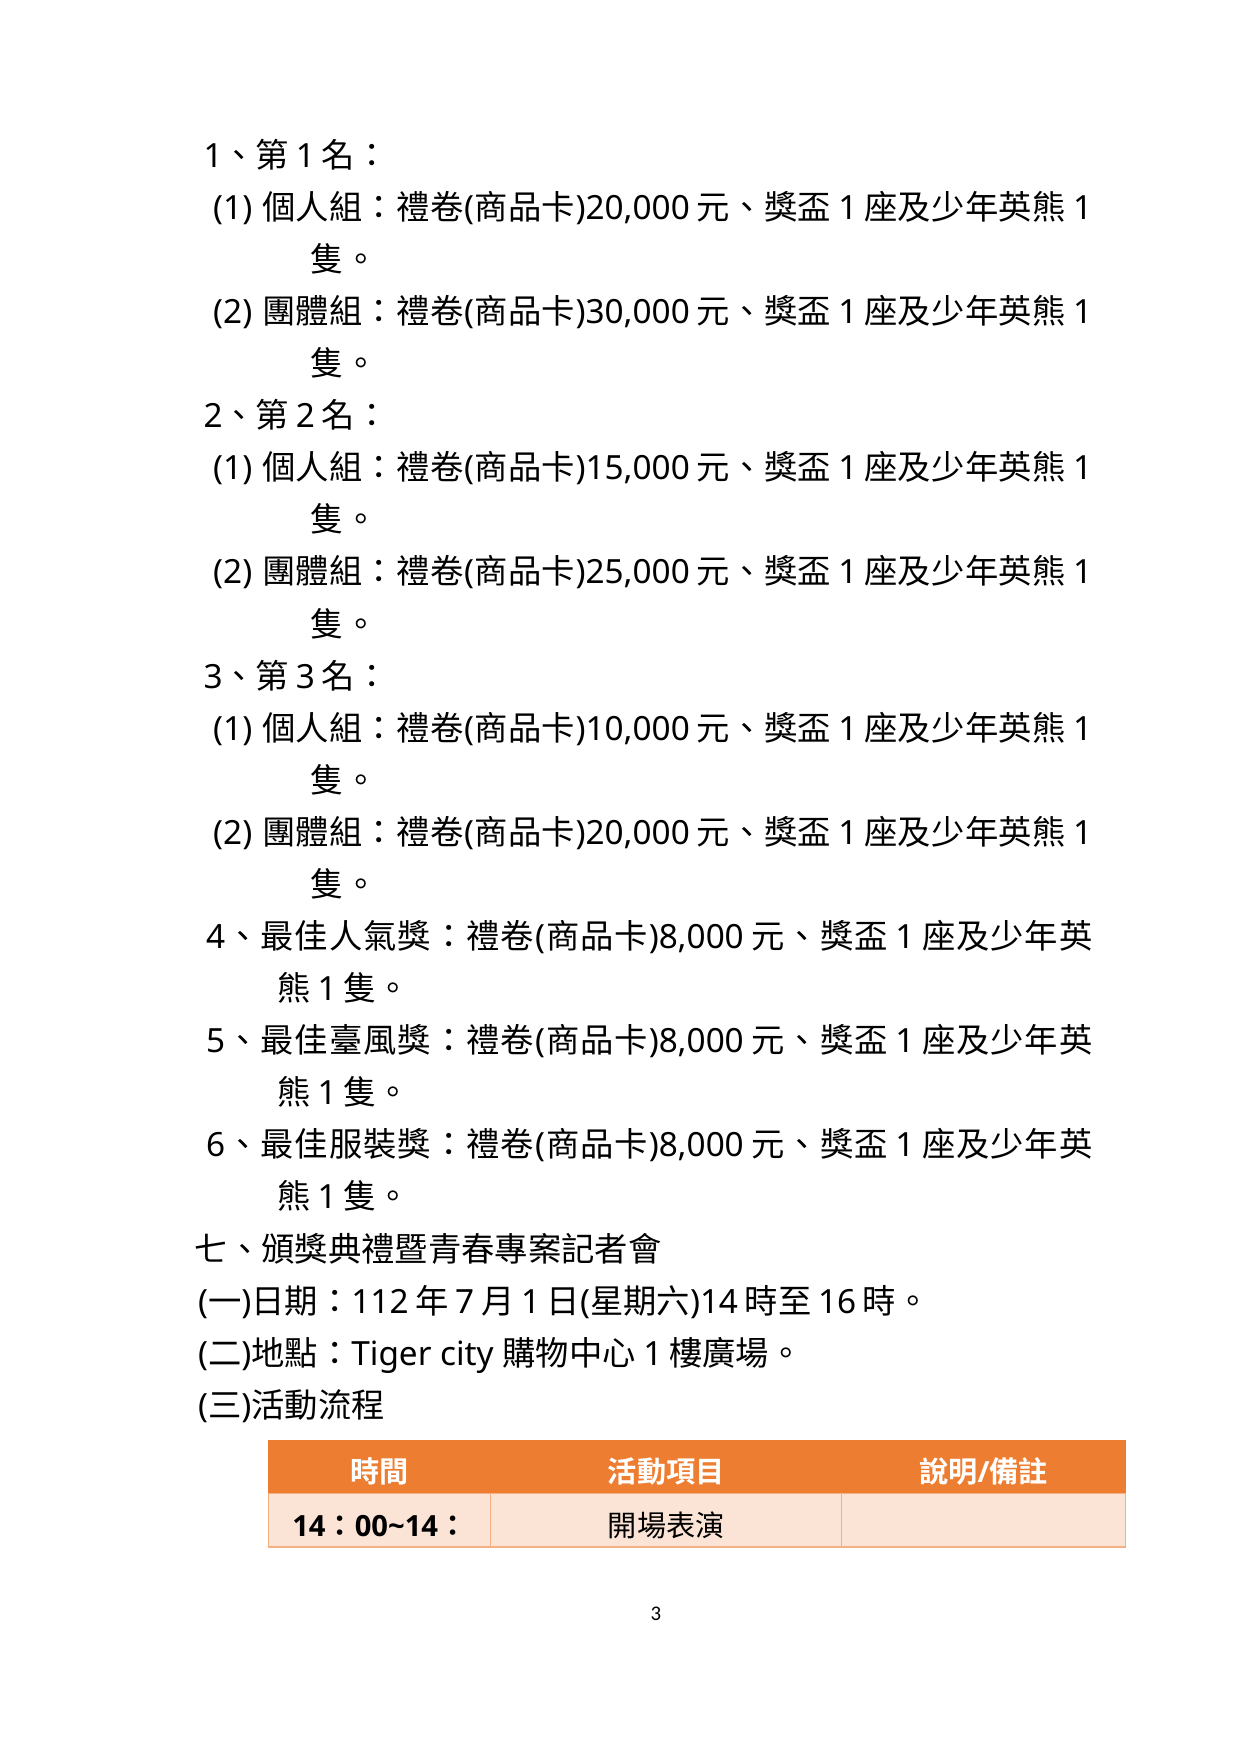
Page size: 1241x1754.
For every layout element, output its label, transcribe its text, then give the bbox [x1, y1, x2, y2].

table_header 時間 [269, 1441, 490, 1493]
text 5、最佳臺風獎：禮卷(商品卡)8,000元、獎盃1座及少年英熊1隻。 [177, 1011, 1092, 1115]
table_cell [842, 1494, 1125, 1546]
text 4、最佳人氣獎：禮卷(商品卡)8,000元、獎盃1座及少年英熊1隻。 [177, 907, 1092, 1011]
text (1) 個人組：禮卷(商品卡)20,000元、獎盃1座及少年英熊1隻。 [177, 178, 1092, 282]
text 6、最佳服裝獎：禮卷(商品卡)8,000元、獎盃1座及少年英熊1隻。 [177, 1115, 1092, 1219]
text (2) 團體組：禮卷(商品卡)25,000元、獎盃1座及少年英熊1隻。 [177, 542, 1092, 646]
text (二)地點：Tiger city 購物中心 1樓廣場。 [177, 1323, 1092, 1376]
text (一)日期：112年7月1日(星期六)14時至16時。 [177, 1271, 1092, 1323]
table_header 活動項目 [491, 1441, 841, 1493]
text 3、第3名： [177, 646, 1092, 698]
table_header 說明/備註 [842, 1441, 1125, 1493]
text (1) 個人組：禮卷(商品卡)10,000元、獎盃1座及少年英熊1隻。 [177, 698, 1092, 803]
table_cell 開場表演 [491, 1494, 841, 1546]
text (2) 團體組：禮卷(商品卡)20,000元、獎盃1座及少年英熊1隻。 [177, 803, 1092, 907]
text (1) 個人組：禮卷(商品卡)15,000元、獎盃1座及少年英熊1隻。 [177, 438, 1092, 542]
text (2) 團體組：禮卷(商品卡)30,000元、獎盃1座及少年英熊1隻。 [177, 282, 1092, 386]
text 1、第1名： [177, 126, 1092, 178]
text 2、第2名： [177, 386, 1092, 438]
table_cell 14：00~14： [269, 1494, 490, 1546]
text 七、頒獎典禮暨青春專案記者會 [177, 1219, 1092, 1271]
text (三)活動流程 [177, 1376, 1092, 1428]
